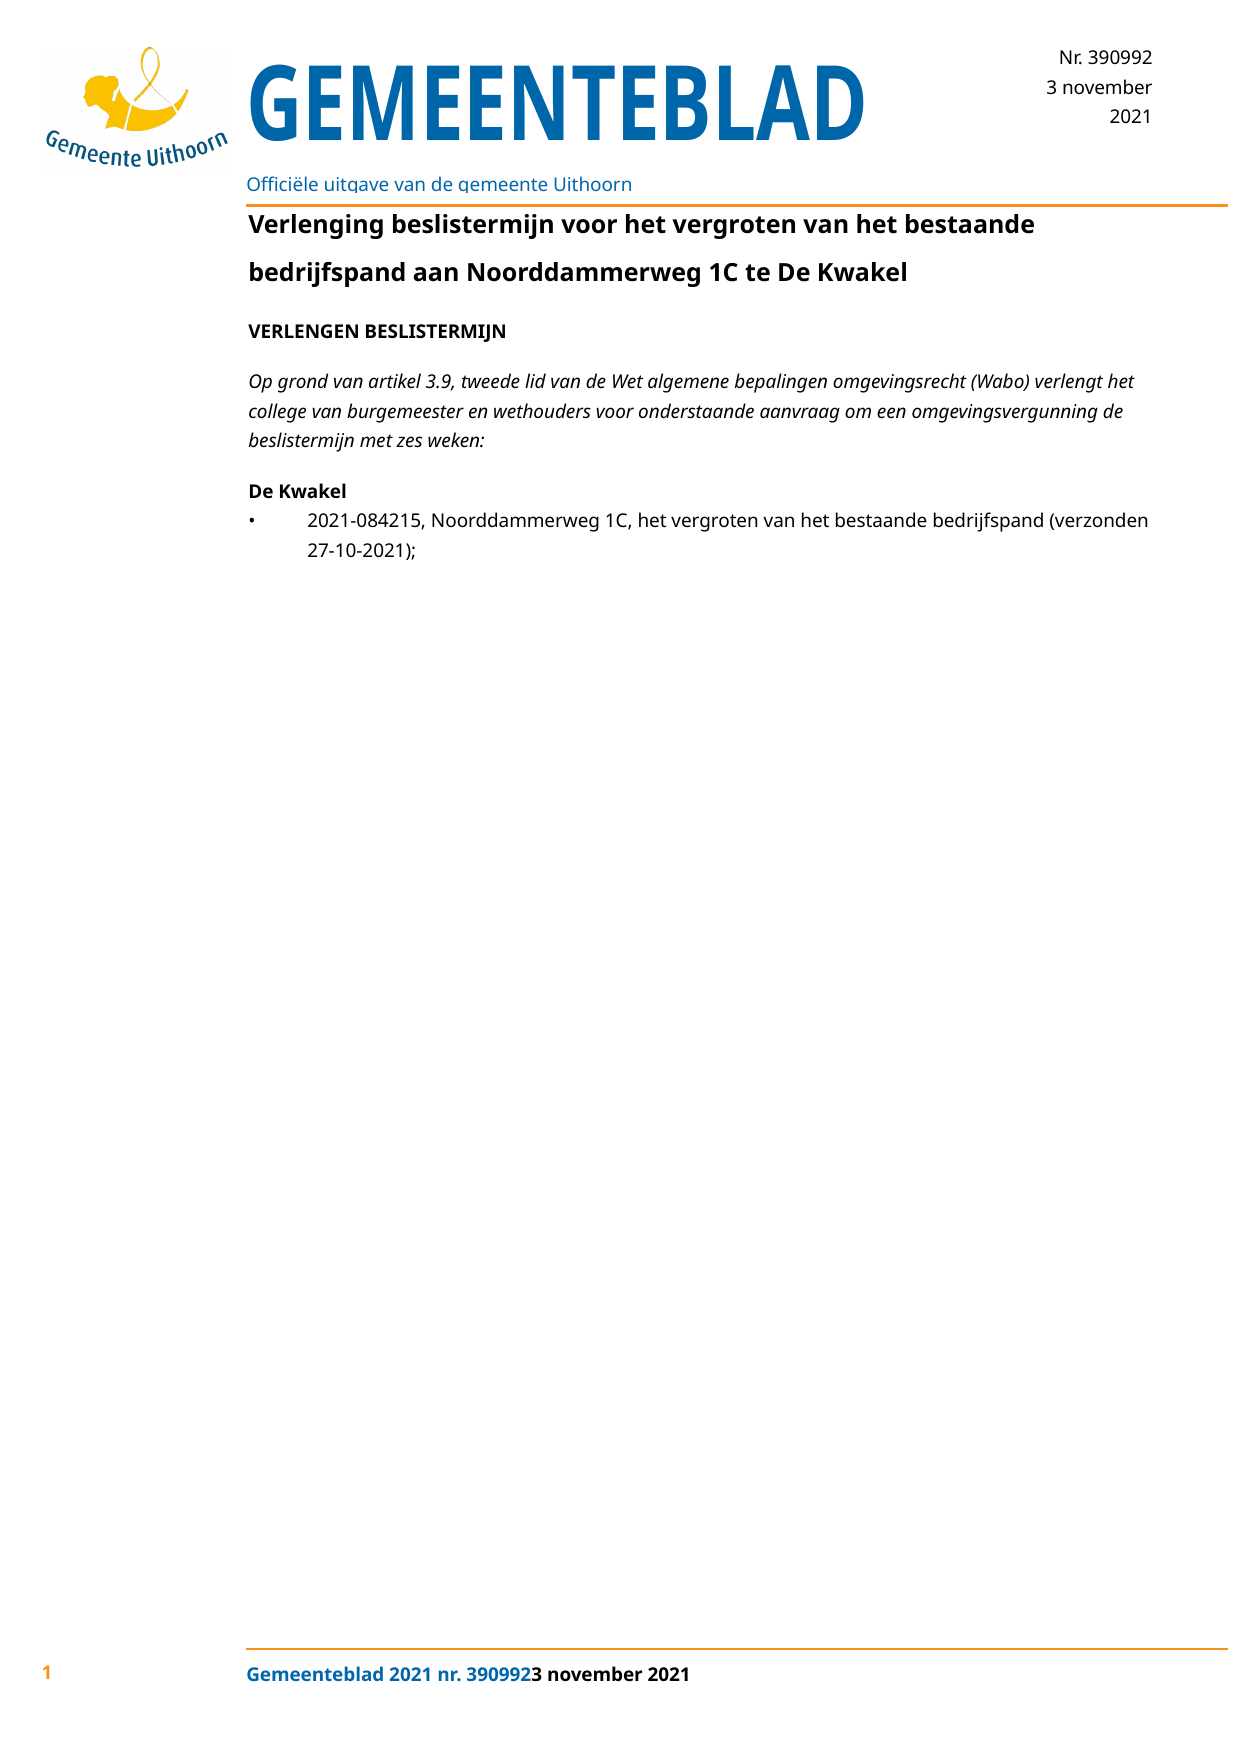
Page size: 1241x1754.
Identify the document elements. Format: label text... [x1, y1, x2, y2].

text Verlenging beslistermijn voor het vergroten van het bestaande bedrijfspand aan Noorddammerweg 1C te De Kwakel [248, 207, 1152, 288]
text VERLENGEN BESLISTERMIJN [248, 318, 1152, 344]
list 2021-084215, Noorddammerweg 1C, het vergroten van het bestaande bedrijfspand (verzonden 27-10-2021); [248, 507, 1152, 563]
text De Kwakel [248, 478, 1152, 504]
text Op grond van artikel 3.9, tweede lid van de Wet algemene bepalingen omgevingsrecht (Wabo) verlengt het college van burgemeester en wethouders voor onderstaande aanvraag om een omgevingsvergunning de beslistermijn met zes weken: [248, 368, 1152, 453]
picture [41, 47, 231, 172]
